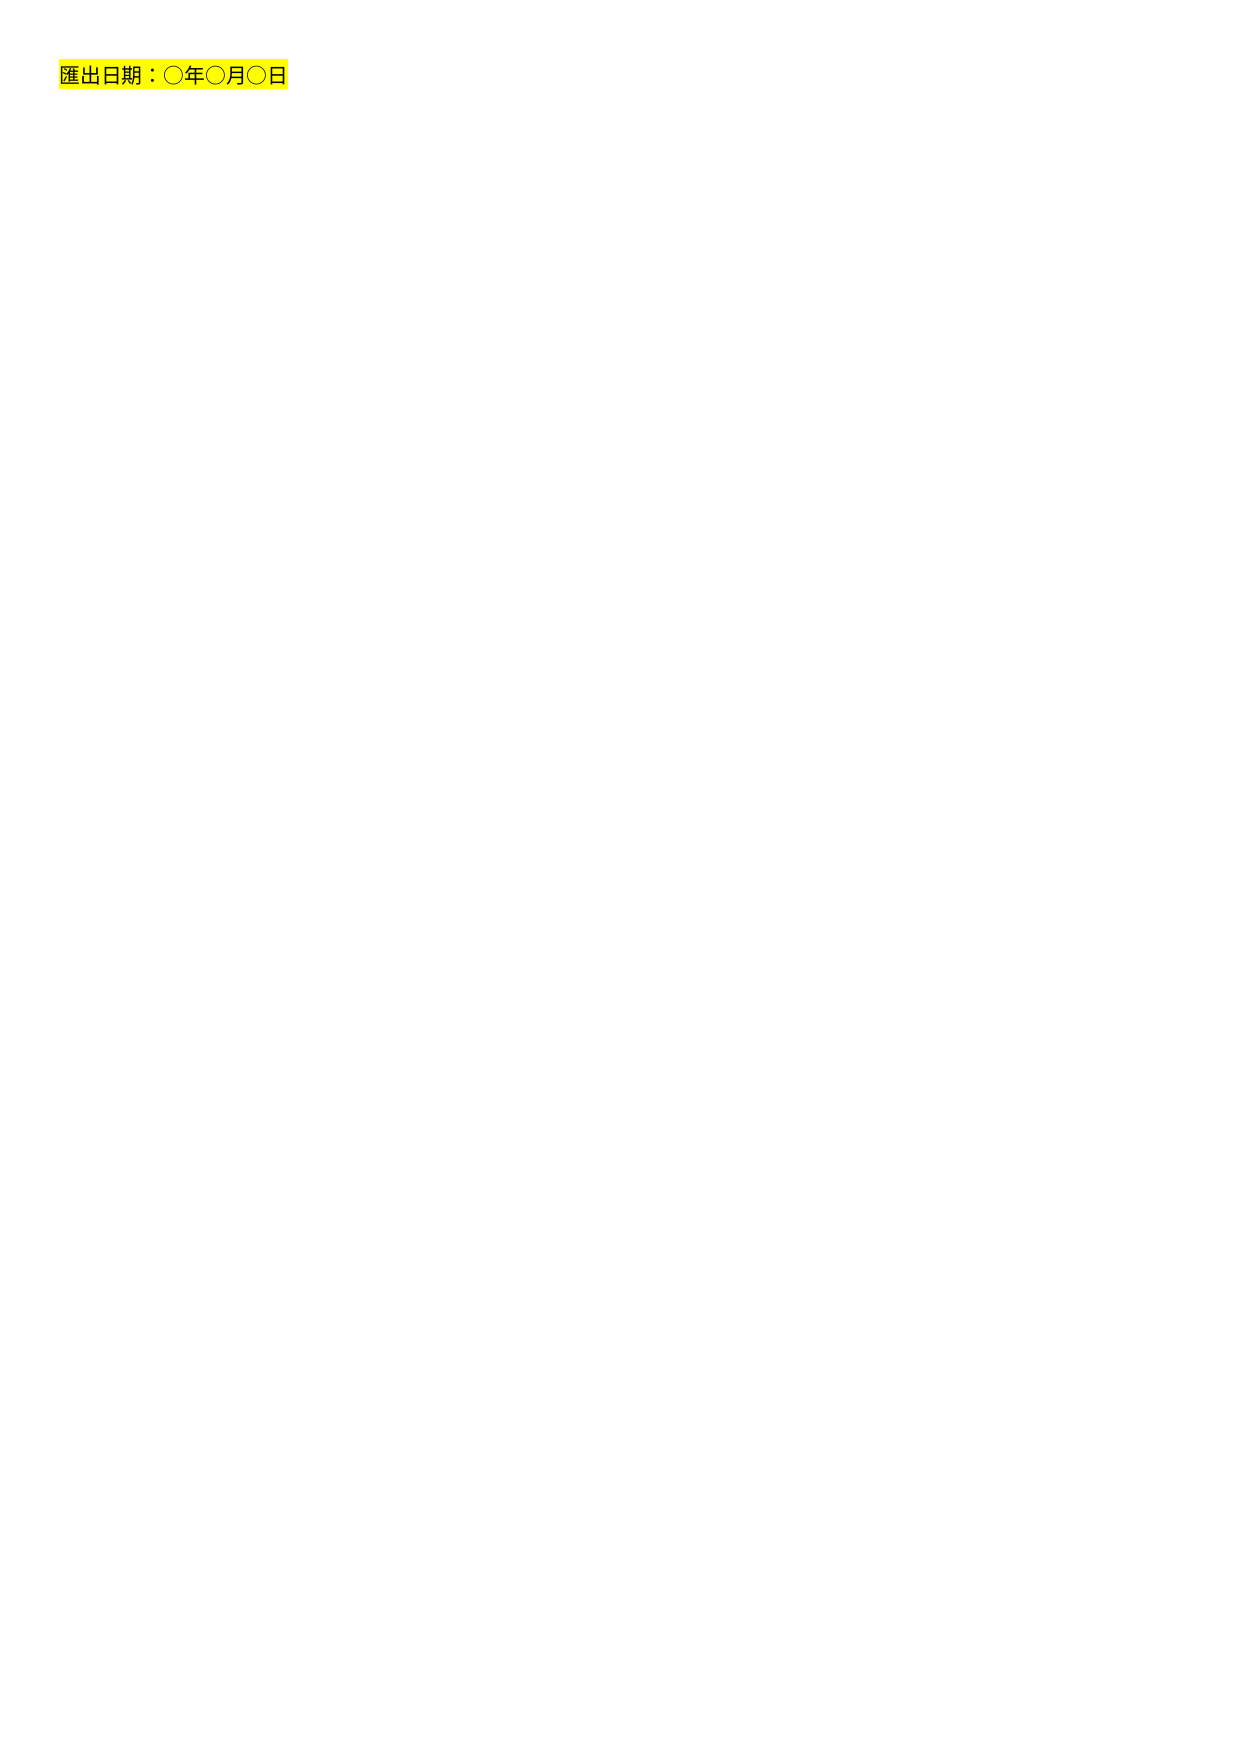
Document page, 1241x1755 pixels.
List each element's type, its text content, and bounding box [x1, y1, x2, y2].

text 匯出日期：○年○月○日 [59, 59, 1181, 89]
